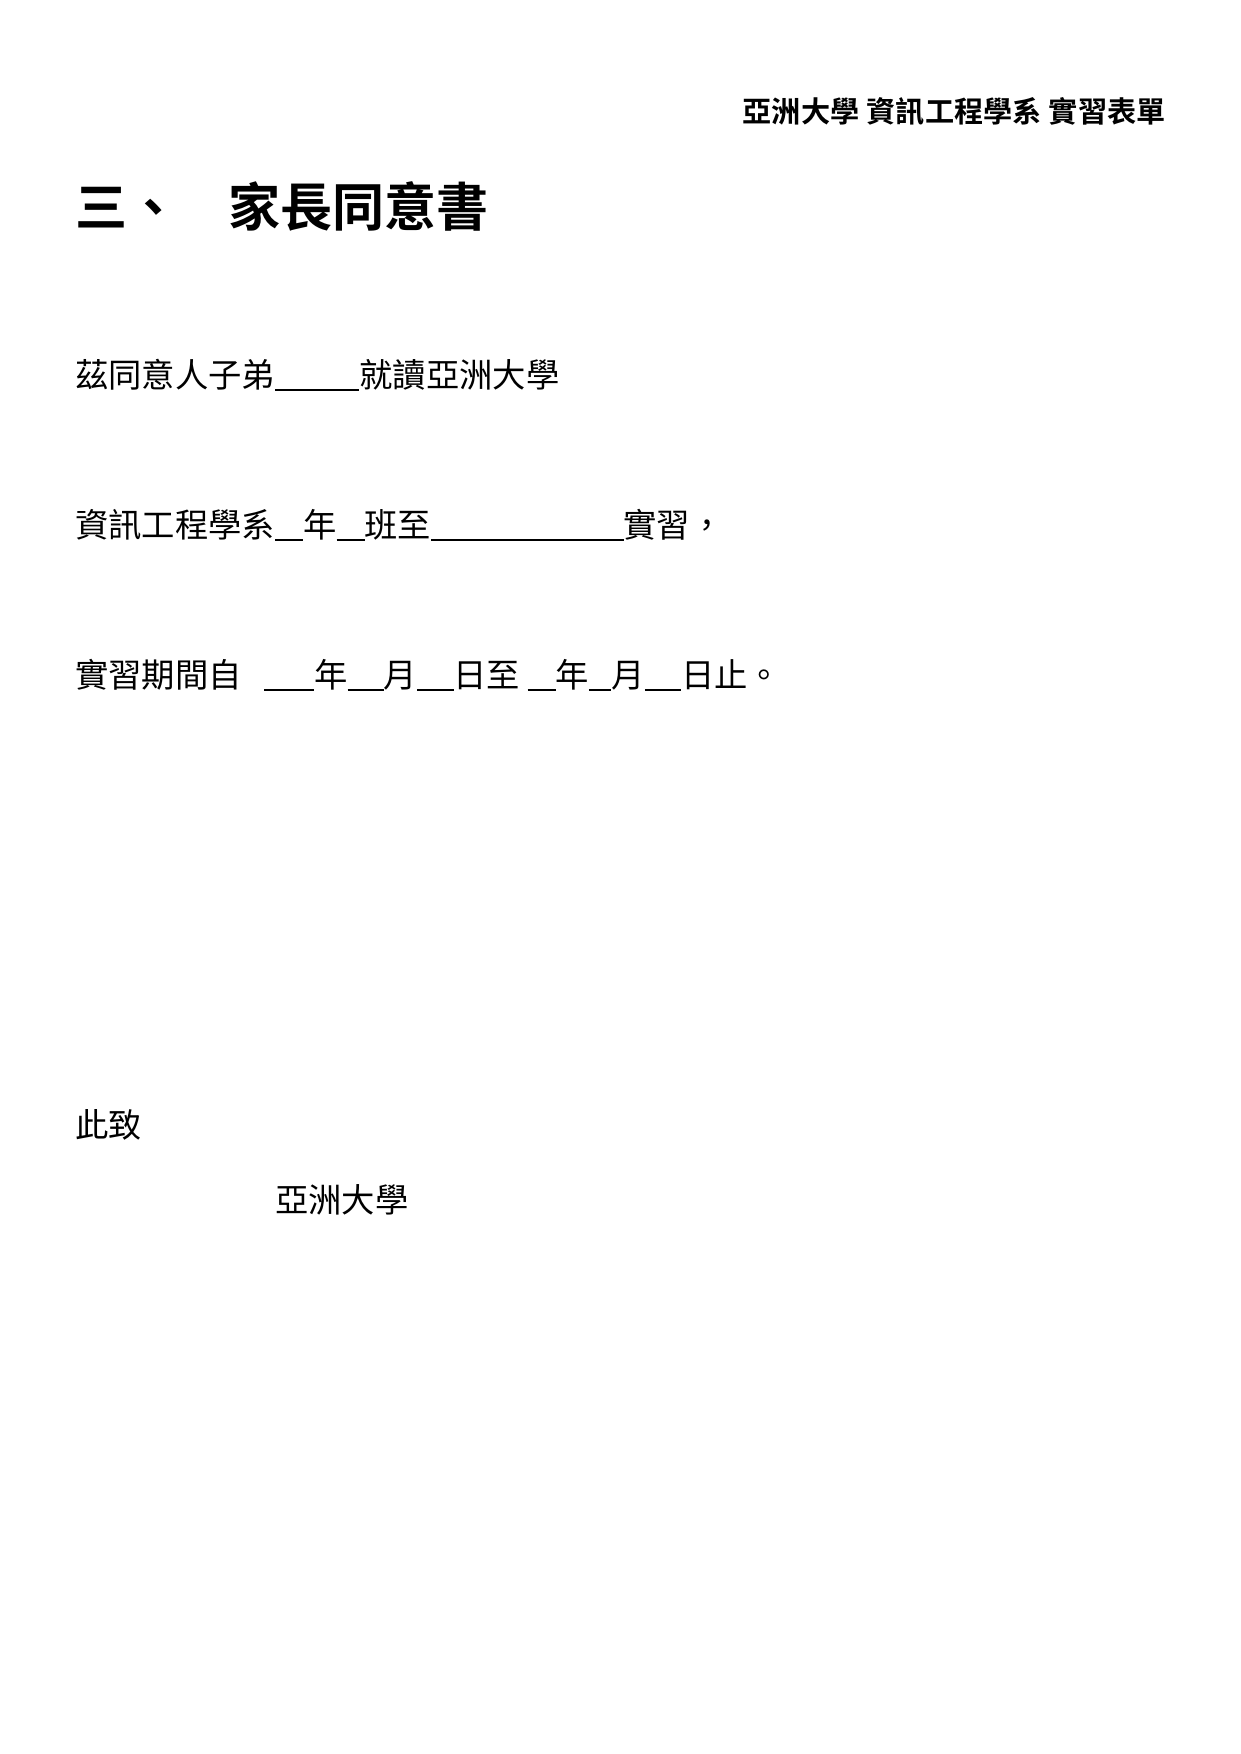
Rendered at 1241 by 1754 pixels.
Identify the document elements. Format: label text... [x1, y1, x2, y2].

text 資訊工程學系 年 班至 實習， [75, 485, 1165, 560]
list 家長同意書 [75, 148, 1165, 260]
text 茲同意人子弟 就讀亞洲大學 [75, 335, 1165, 410]
text 此致 [75, 1085, 1165, 1160]
text 亞洲大學 [75, 1160, 1165, 1235]
text 實習期間自 年 月 日至 年 月 日止。 [75, 635, 1165, 710]
